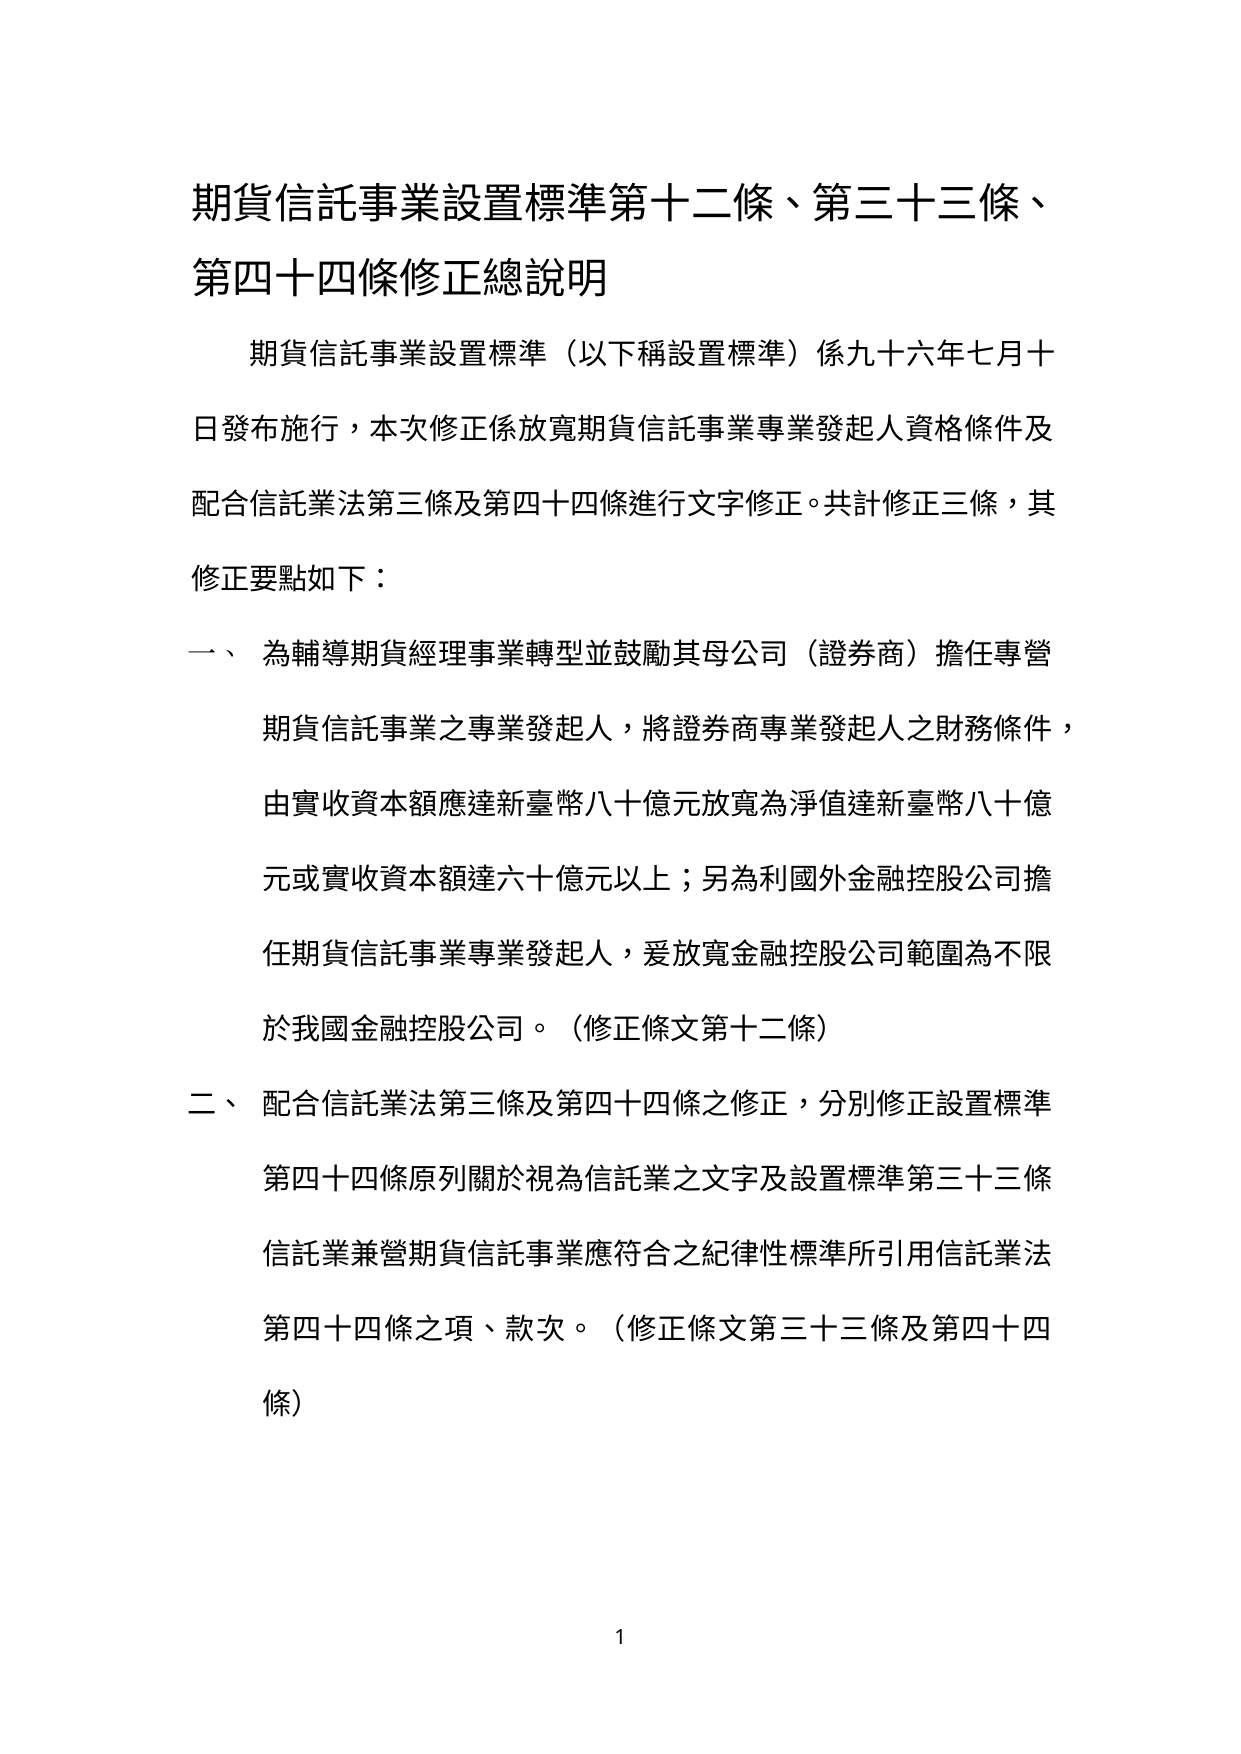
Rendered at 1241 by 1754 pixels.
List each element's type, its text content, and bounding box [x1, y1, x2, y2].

list 配合信託業法第三條及第四十四條之修正，分別修正設置標準第四十四條原列關於視為信託業之文字及設置標準第三十三條信託業兼營期貨信託事業應符合之紀律性標準所引用信託業法第四十四條之項、款次。（修正條文第三十三條及第四十四條） [187, 1064, 1053, 1439]
text 期貨信託事業設置標準第十二條、第三十三條、第四十四條修正總說明 [187, 164, 1053, 314]
text 期貨信託事業設置標準（以下稱設置標準）係九十六年七月十日發布施行，本次修正係放寬期貨信託事業專業發起人資格條件及配合信託業法第三條及第四十四條進行文字修正。共計修正三條，其修正要點如下： [187, 314, 1053, 614]
list 為輔導期貨經理事業轉型並鼓勵其母公司（證券商）擔任專營期貨信託事業之專業發起人，將證券商專業發起人之財務條件，由實收資本額應達新臺幣八十億元放寬為淨值達新臺幣八十億元或實收資本額達六十億元以上；另為利國外金融控股公司擔任期貨信託事業專業發起人，爰放寬金融控股公司範圍為不限於我國金融控股公司。（修正條文第十二條） [187, 614, 1053, 1064]
text 期貨信託事業設置標準第十二條、第三十三條、第四十四條修正總說明 [1012, 89, 1143, 146]
